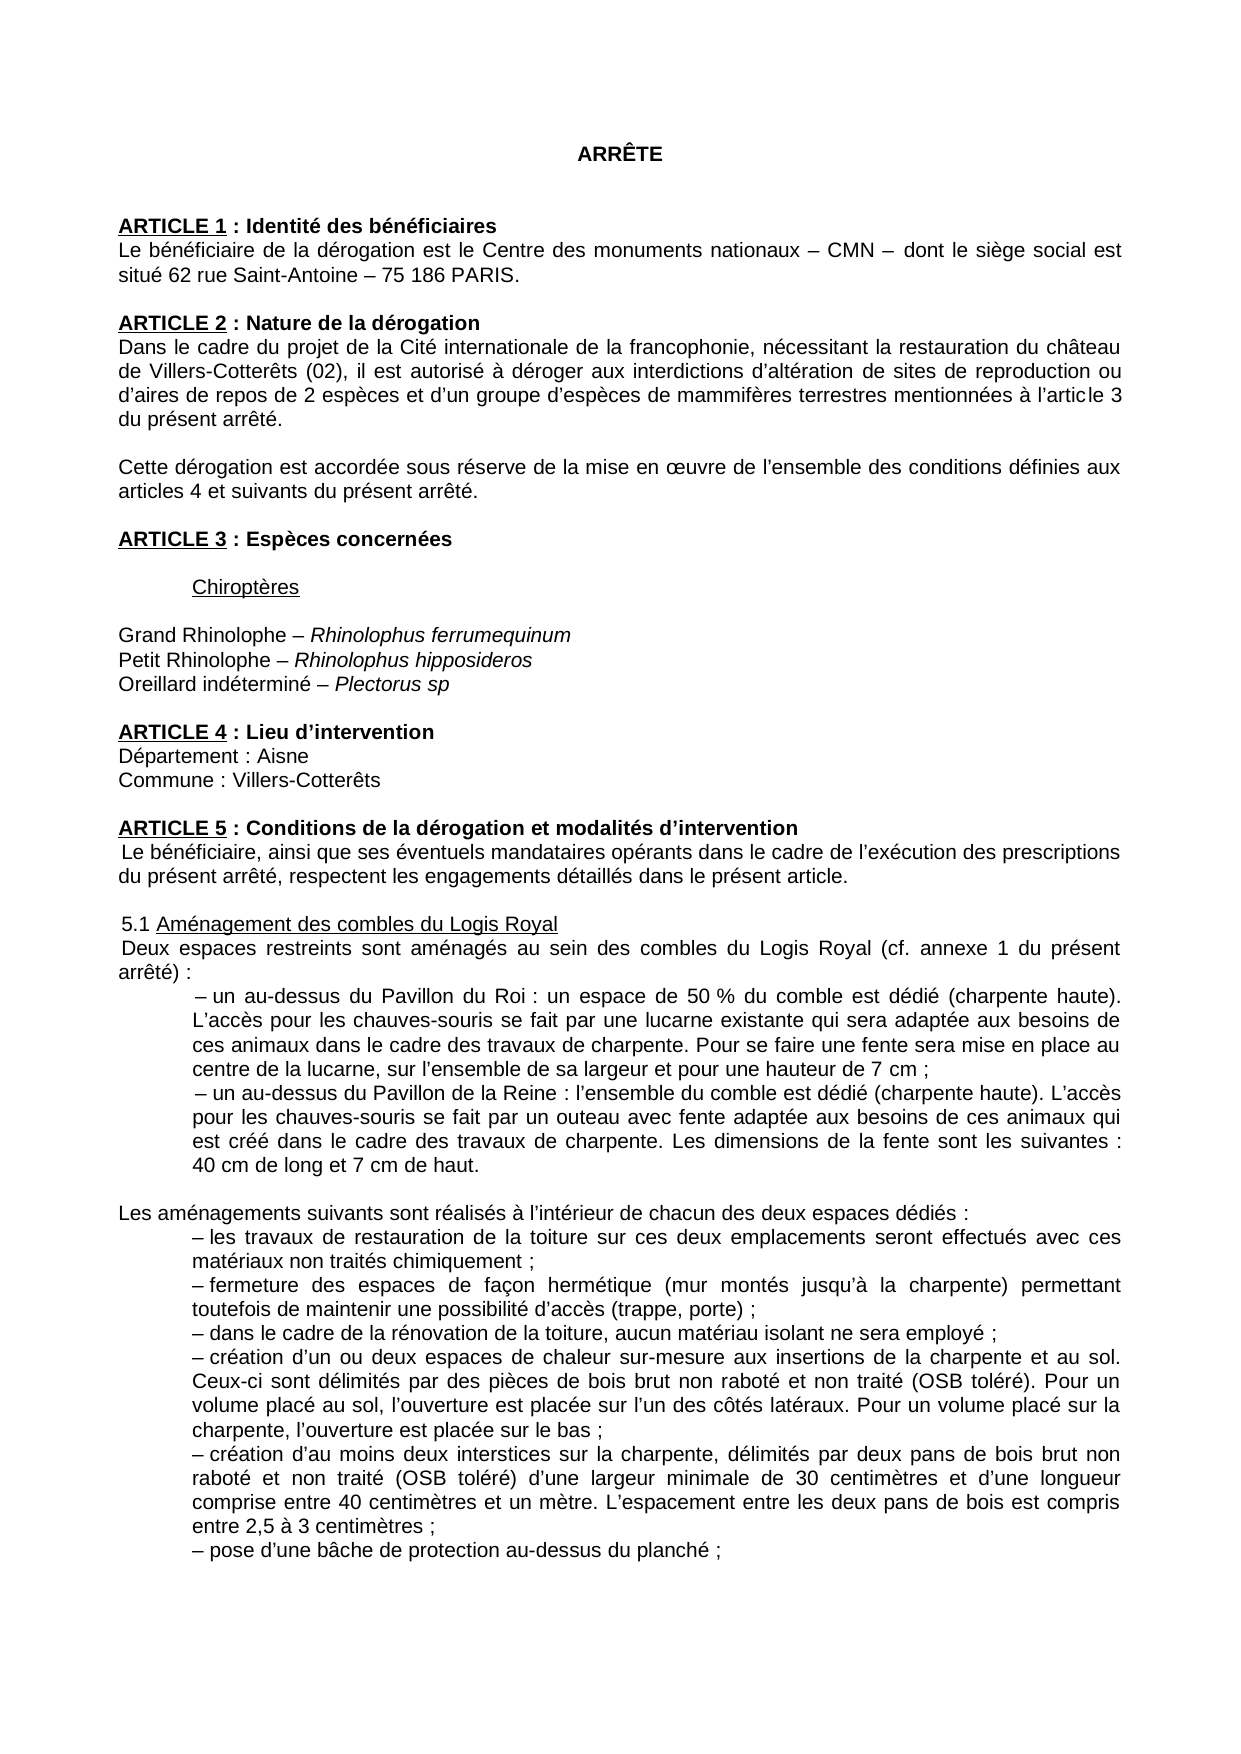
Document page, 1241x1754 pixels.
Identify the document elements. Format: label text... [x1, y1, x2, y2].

text 5.1 Aménagement des combles du Logis Royal [118, 912, 1122, 936]
text Le bénéficiaire de la dérogation est le Centre des monuments nationaux – CMN – dont le siège social est situé 62 rue Saint-Antoine – 75 186 PARIS. [118, 238, 1122, 287]
text Les aménagements suivants sont réalisés à l’intérieur de chacun des deux espaces dédiés : [118, 1201, 1122, 1225]
text – un au-dessus du Pavillon du Roi : un espace de 50 % du comble est dédié (charpente haute). L’accès pour les chauves-souris se fait par une lucarne existante qui sera adaptée aux besoins de ces animaux dans le cadre des travaux de charpente. Pour se faire une fente sera mise en place au centre de la lucarne, sur l’ensemble de sa largeur et pour une hauteur de 7 cm ; [192, 984, 1122, 1081]
text Oreillard indéterminé – Plectorus sp [118, 672, 1122, 696]
text ARTICLE 3 : Espèces concernées [118, 527, 1122, 551]
text ARTICLE 4 : Lieu d’intervention [118, 720, 1122, 744]
text Grand Rhinolophe – Rhinolophus ferrumequinum [118, 623, 1122, 647]
text – dans le cadre de la rénovation de la toiture, aucun matériau isolant ne sera employé ; [192, 1321, 1122, 1345]
text Commune : Villers-Cotterêts [118, 768, 1122, 792]
text Petit Rhinolophe – Rhinolophus hipposideros [118, 647, 1122, 672]
text ARTICLE 2 : Nature de la dérogation [118, 311, 1122, 335]
text Deux espaces restreints sont aménagés au sein des combles du Logis Royal (cf. annexe 1 du présent arrêté) : [118, 936, 1122, 984]
text – création d’un ou deux espaces de chaleur sur-mesure aux insertions de la charpente et au sol. Ceux-ci sont délimités par des pièces de bois brut non raboté et non traité (OSB toléré). Pour un volume placé au sol, l’ouverture est placée sur l’un des côtés latéraux. Pour un volume placé sur la charpente, l’ouverture est placée sur le bas ; [192, 1345, 1122, 1442]
text Dans le cadre du projet de la Cité internationale de la francophonie, nécessitant la restauration du château de Villers-Cotterêts (02), il est autorisé à déroger aux interdictions d’altération de sites de reproduction ou d’aires de repos de 2 espèces et d’un groupe d’espèces de mammifères terrestres mentionnées à l’article 3 du présent arrêté. [118, 335, 1122, 431]
text Le bénéficiaire, ainsi que ses éventuels mandataires opérants dans le cadre de l’exécution des prescriptions du présent arrêté, respectent les engagements détaillés dans le présent article. [118, 840, 1122, 888]
text – fermeture des espaces de façon hermétique (mur montés jusqu’à la charpente) permettant toutefois de maintenir une possibilité d’accès (trappe, porte) ; [192, 1273, 1122, 1321]
text Département : Aisne [118, 744, 1122, 768]
text Chiroptères [118, 575, 1122, 599]
text – les travaux de restauration de la toiture sur ces deux emplacements seront effectués avec ces matériaux non traités chimiquement ; [192, 1225, 1122, 1273]
text ARTICLE 1 : Identité des bénéficiaires [118, 214, 1122, 238]
text – un au-dessus du Pavillon de la Reine : l’ensemble du comble est dédié (charpente haute). L’accès pour les chauves-souris se fait par un outeau avec fente adaptée aux besoins de ces animaux qui est créé dans le cadre des travaux de charpente. Les dimensions de la fente sont les suivantes : 40 cm de long et 7 cm de haut. [192, 1081, 1122, 1177]
text – création d’au moins deux interstices sur la charpente, délimités par deux pans de bois brut non raboté et non traité (OSB toléré) d’une largeur minimale de 30 centimètres et d’une longueur comprise entre 40 centimètres et un mètre. L’espacement entre les deux pans de bois est compris entre 2,5 à 3 centimètres ; [192, 1442, 1122, 1538]
text ARTICLE 5 : Conditions de la dérogation et modalités d’intervention [118, 816, 1122, 840]
text – pose d’une bâche de protection au-dessus du planché ; [192, 1538, 1122, 1562]
text Cette dérogation est accordée sous réserve de la mise en œuvre de l’ensemble des conditions définies aux articles 4 et suivants du présent arrêté. [118, 455, 1122, 503]
text ARRÊTE [118, 142, 1122, 166]
